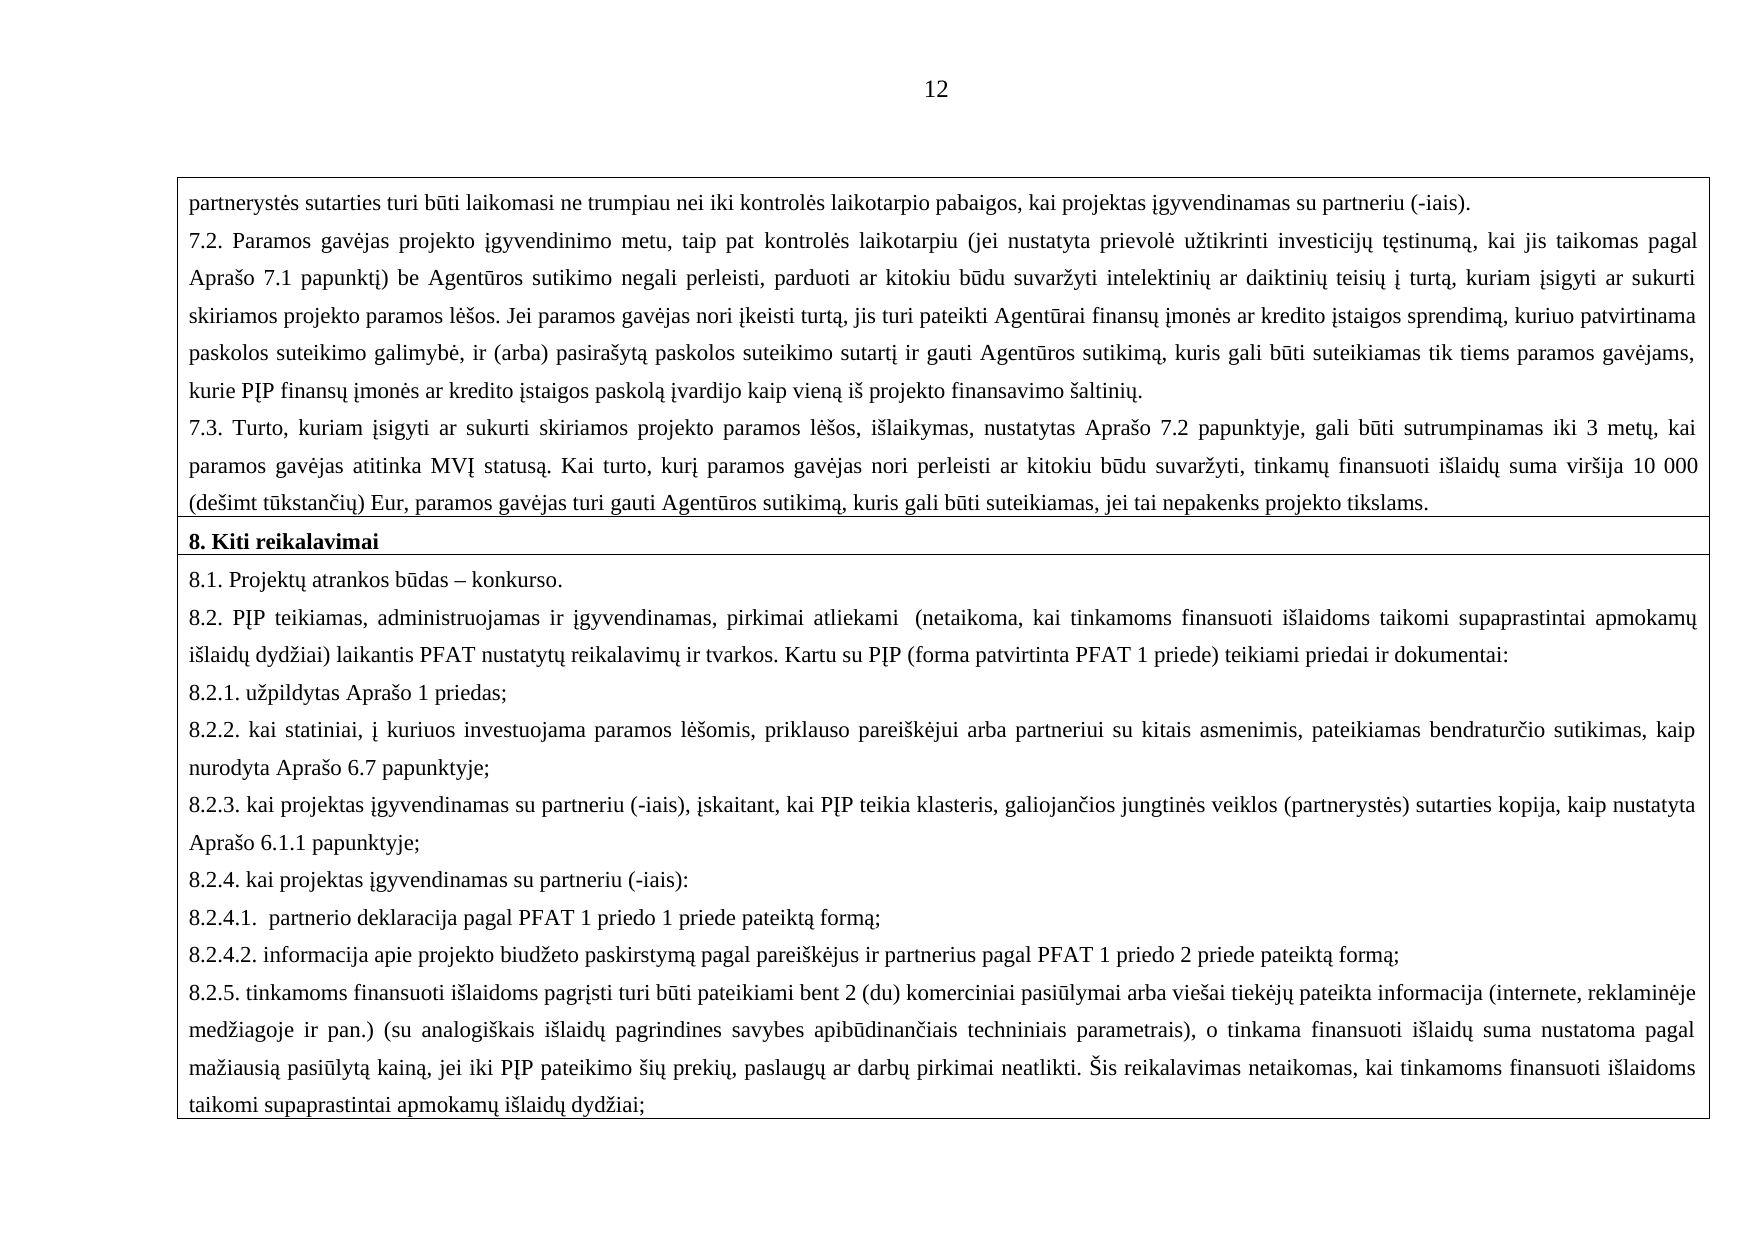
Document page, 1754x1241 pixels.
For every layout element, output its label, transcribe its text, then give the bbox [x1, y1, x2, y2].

table_cell partnerystės sutarties turi būti laikomasi ne trumpiau nei iki kontrolės laikotarpio pabaigos, kai projektas įgyvendinamas su partneriu (-iais). 7.2. Paramos gavėjas projekto įgyvendinimo metu, taip pat kontrolės laikotarpiu (jei nustatyta prievolė užtikrinti investicijų tęstinumą, kai jis taikomas pagal Aprašo 7.1 papunktį) be Agentūros sutikimo negali perleisti, parduoti ar kitokiu būdu suvaržyti intelektinių ar daiktinių teisių į turtą, kuriam įsigyti ar sukurti skiriamos projekto paramos lėšos. Jei paramos gavėjas nori įkeisti turtą, jis turi pateikti Agentūrai finansų įmonės ar kredito įstaigos sprendimą, kuriuo patvirtinama paskolos suteikimo galimybė, ir (arba) pasirašytą paskolos suteikimo sutartį ir gauti Agentūros sutikimą, kuris gali būti suteikiamas tik tiems paramos gavėjams, kurie PĮP finansų įmonės ar kredito įstaigos paskolą įvardijo kaip vieną iš projekto finansavimo šaltinių. 7.3. Turto, kuriam įsigyti ar sukurti skiriamos projekto paramos lėšos, išlaikymas, nustatytas Aprašo 7.2 papunktyje, gali būti sutrumpinamas iki 3 metų, kai paramos gavėjas atitinka MVĮ statusą. Kai turto, kurį paramos gavėjas nori perleisti ar kitokiu būdu suvaržyti, tinkamų finansuoti išlaidų suma viršija 10 000 (dešimt tūkstančių) Eur, paramos gavėjas turi gauti Agentūros sutikimą, kuris gali būti suteikiamas, jei tai nepakenks projekto tikslams. [178, 178, 1709, 516]
table_cell 8.1. Projektų atrankos būdas – konkurso. 8.2. PĮP teikiamas, administruojamas ir įgyvendinamas, pirkimai atliekami (netaikoma, kai tinkamoms finansuoti išlaidoms taikomi supaprastintai apmokamų išlaidų dydžiai) laikantis PFAT nustatytų reikalavimų ir tvarkos. Kartu su PĮP (forma patvirtinta PFAT 1 priede) teikiami priedai ir dokumentai: 8.2.1. užpildytas Aprašo 1 priedas; 8.2.2. kai statiniai, į kuriuos investuojama paramos lėšomis, priklauso pareiškėjui arba partneriui su kitais asmenimis, pateikiamas bendraturčio sutikimas, kaip nurodyta Aprašo 6.7 papunktyje; 8.2.3. kai projektas įgyvendinamas su partneriu (-iais), įskaitant, kai PĮP teikia klasteris, galiojančios jungtinės veiklos (partnerystės) sutarties kopija, kaip nustatyta Aprašo 6.1.1 papunktyje; 8.2.4. kai projektas įgyvendinamas su partneriu (-iais): 8.2.4.1. partnerio deklaracija pagal PFAT 1 priedo 1 priede pateiktą formą; 8.2.4.2. informacija apie projekto biudžeto paskirstymą pagal pareiškėjus ir partnerius pagal PFAT 1 priedo 2 priede pateiktą formą; 8.2.5. tinkamoms finansuoti išlaidoms pagrįsti turi būti pateikiami bent 2 (du) komerciniai pasiūlymai arba viešai tiekėjų pateikta informacija (internete, reklaminėje medžiagoje ir pan.) (su analogiškais išlaidų pagrindines savybes apibūdinančiais techniniais parametrais), o tinkama finansuoti išlaidų suma nustatoma pagal mažiausią pasiūlytą kainą, jei iki PĮP pateikimo šių prekių, paslaugų ar darbų pirkimai neatlikti. Šis reikalavimas netaikomas, kai tinkamoms finansuoti išlaidoms taikomi supaprastintai apmokamų išlaidų dydžiai; [178, 555, 1709, 1118]
table_cell 8. Kiti reikalavimai [178, 517, 1709, 554]
